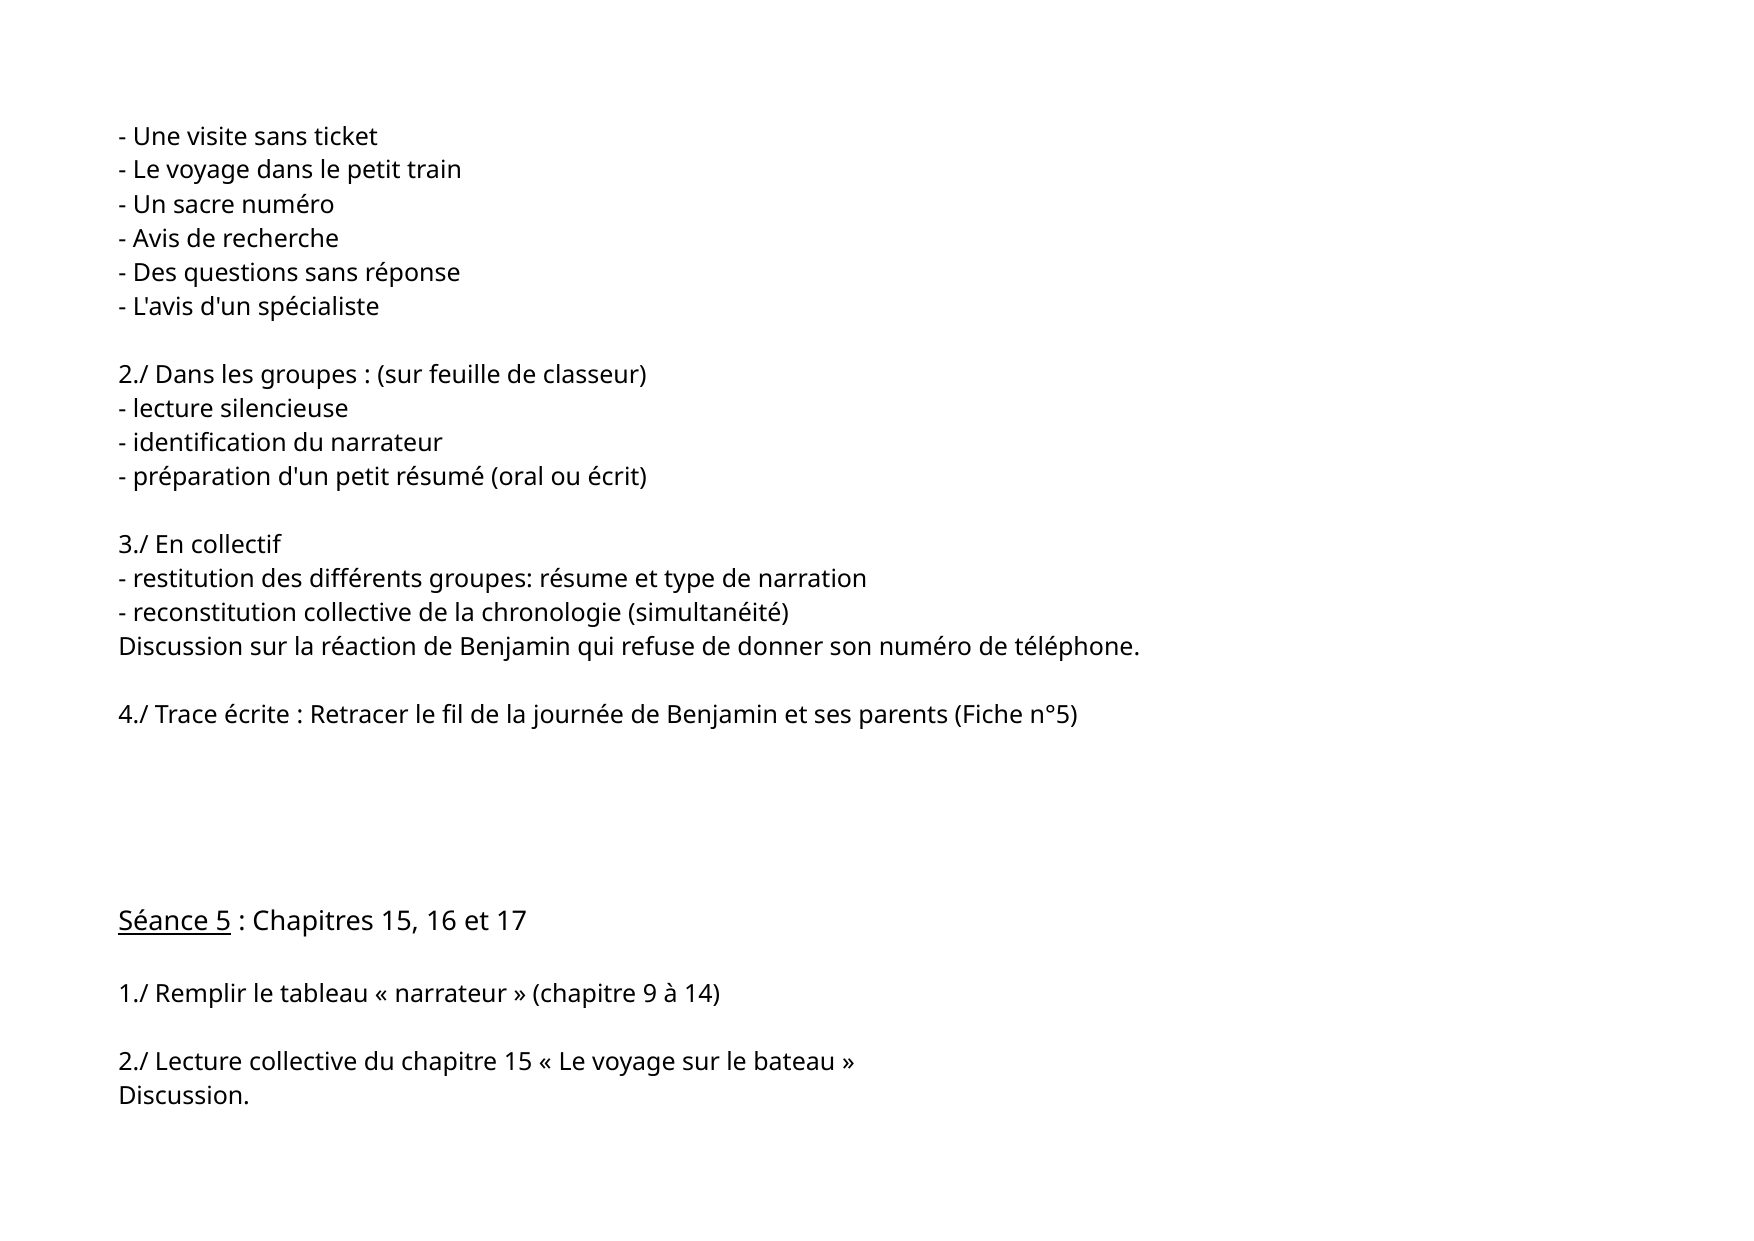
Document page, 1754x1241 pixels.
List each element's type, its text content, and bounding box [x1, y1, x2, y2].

text - restitution des différents groupes: résume et type de narration [118, 561, 1636, 595]
text - Une visite sans ticket [118, 118, 1636, 152]
text Discussion. [118, 1077, 1636, 1112]
text - préparation d'un petit résumé (oral ou écrit) [118, 459, 1636, 493]
text - Des questions sans réponse [118, 254, 1636, 288]
text 2./ Lecture collective du chapitre 15 « Le voyage sur le bateau » [118, 1043, 1636, 1077]
text - Avis de recherche [118, 220, 1636, 254]
text - identification du narrateur [118, 425, 1636, 459]
text 3./ En collectif [118, 527, 1636, 561]
text - lecture silencieuse [118, 391, 1636, 425]
text Séance 5 : Chapitres 15, 16 et 17 [118, 902, 1636, 938]
text - Le voyage dans le petit train [118, 152, 1636, 186]
text Discussion sur la réaction de Benjamin qui refuse de donner son numéro de téléphone. [118, 629, 1636, 663]
text - reconstitution collective de la chronologie (simultanéité) [118, 595, 1636, 629]
text 2./ Dans les groupes : (sur feuille de classeur) [118, 357, 1636, 391]
text 4./ Trace écrite : Retracer le fil de la journée de Benjamin et ses parents (Fiche n°5) [118, 697, 1636, 731]
text - L'avis d'un spécialiste [118, 288, 1636, 322]
text 1./ Remplir le tableau « narrateur » (chapitre 9 à 14) [118, 975, 1636, 1009]
text - Un sacre numéro [118, 186, 1636, 220]
